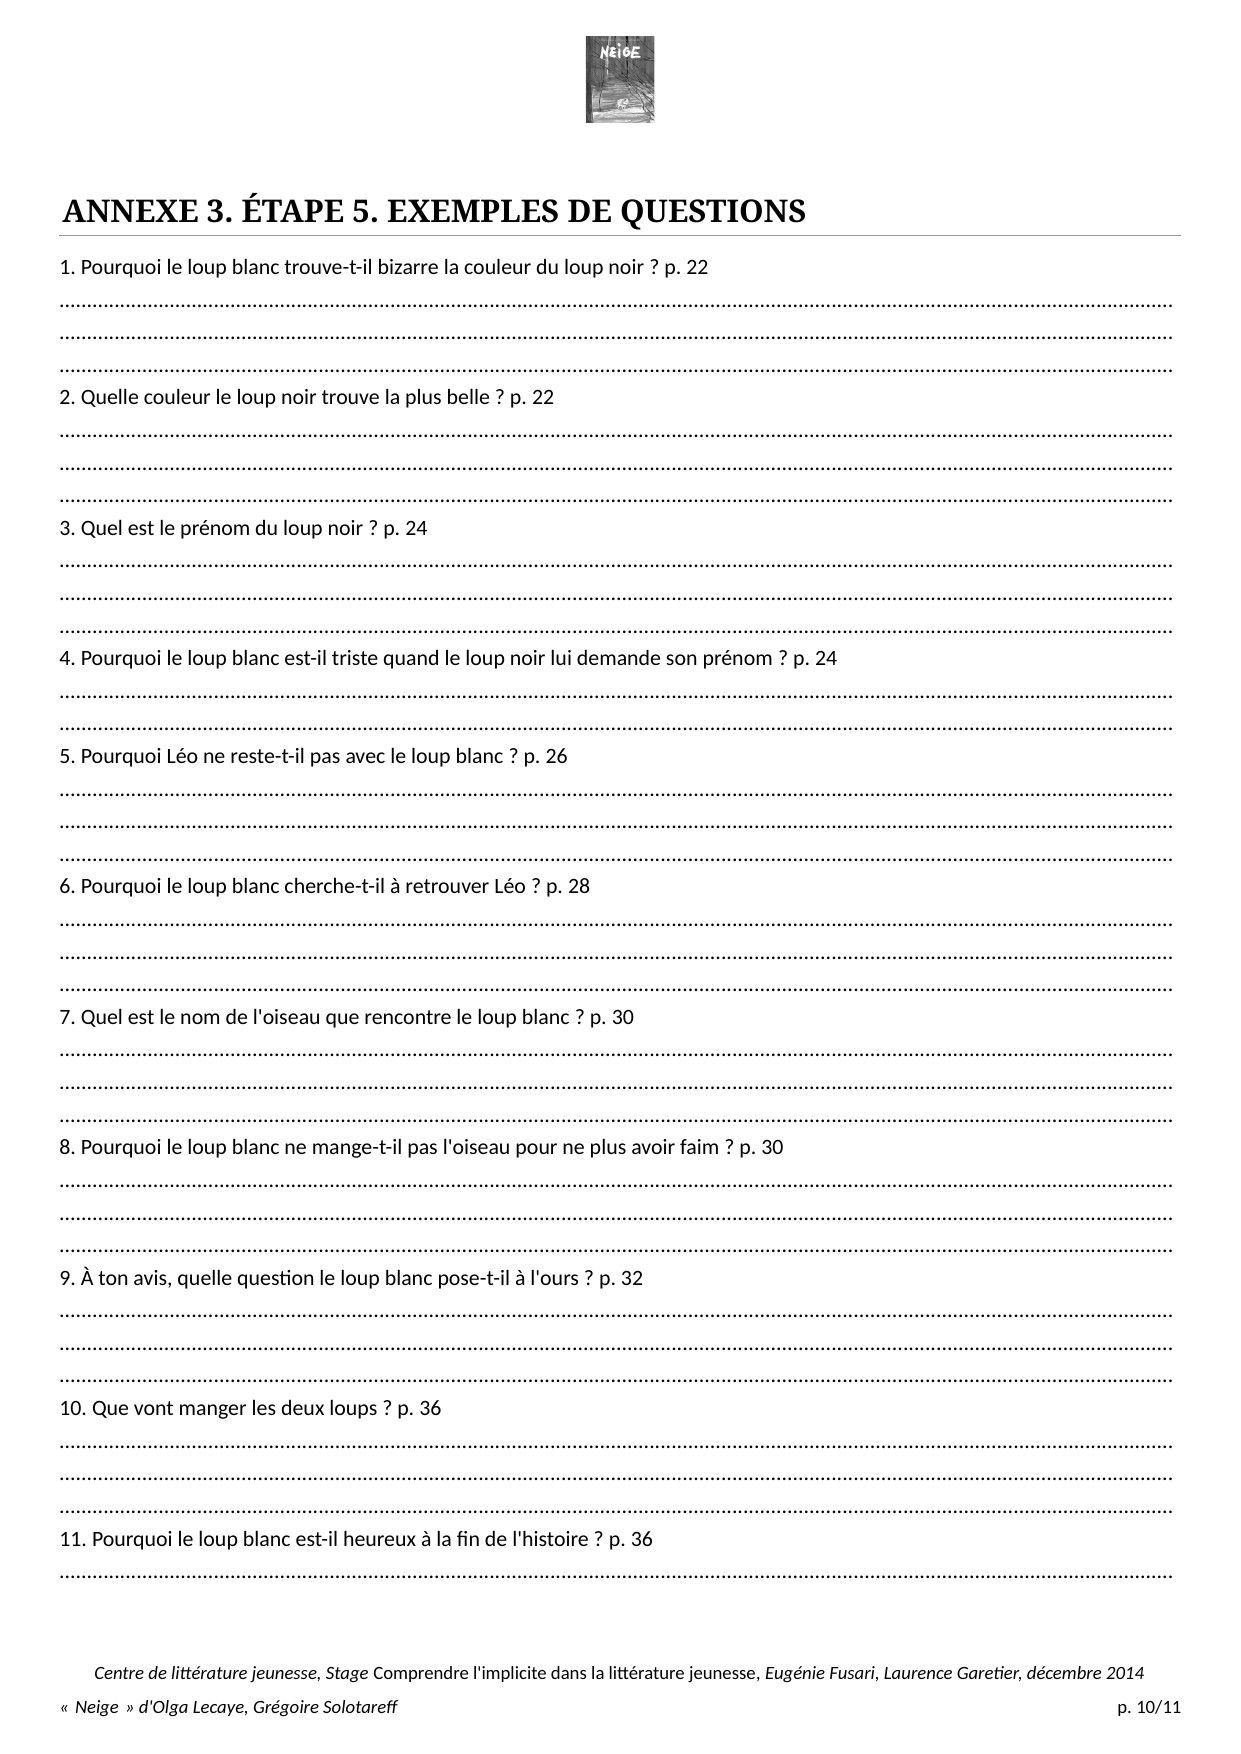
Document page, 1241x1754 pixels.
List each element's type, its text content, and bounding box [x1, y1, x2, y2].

text 5. Pourquoi Léo ne reste-t-il pas avec le loup blanc ? p. 26 [59, 742, 1181, 769]
text 8. Pourquoi le loup blanc ne mange-t-il pas l'oiseau pour ne plus avoir faim ? p. 30 [59, 1133, 1181, 1160]
text 11. Pourquoi le loup blanc est-il heureux à la fin de l'histoire ? p. 36 [59, 1525, 1181, 1551]
text 6. Pourquoi le loup blanc cherche-t-il à retrouver Léo ? p. 28 [59, 873, 1181, 899]
text 2. Quelle couleur le loup noir trouve la plus belle ? p. 22 [59, 383, 1181, 410]
text 9. À ton avis, quelle question le loup blanc pose-t-il à l'ours ? p. 32 [59, 1264, 1181, 1291]
text 7. Quel est le nom de l'oiseau que rencontre le loup blanc ? p. 30 [59, 1003, 1181, 1030]
text 1. Pourquoi le loup blanc trouve-t-il bizarre la couleur du loup noir ? p. 22 [59, 253, 1181, 280]
text 10. Que vont manger les deux loups ? p. 36 [59, 1394, 1181, 1421]
text 3. Quel est le prénom du loup noir ? p. 24 [59, 514, 1181, 541]
text 4. Pourquoi le loup blanc est-il triste quand le loup noir lui demande son prénom ? p. 24 [59, 644, 1181, 671]
subtitle ANNEXE 3. étape 5. exemples de questions [59, 186, 1181, 235]
